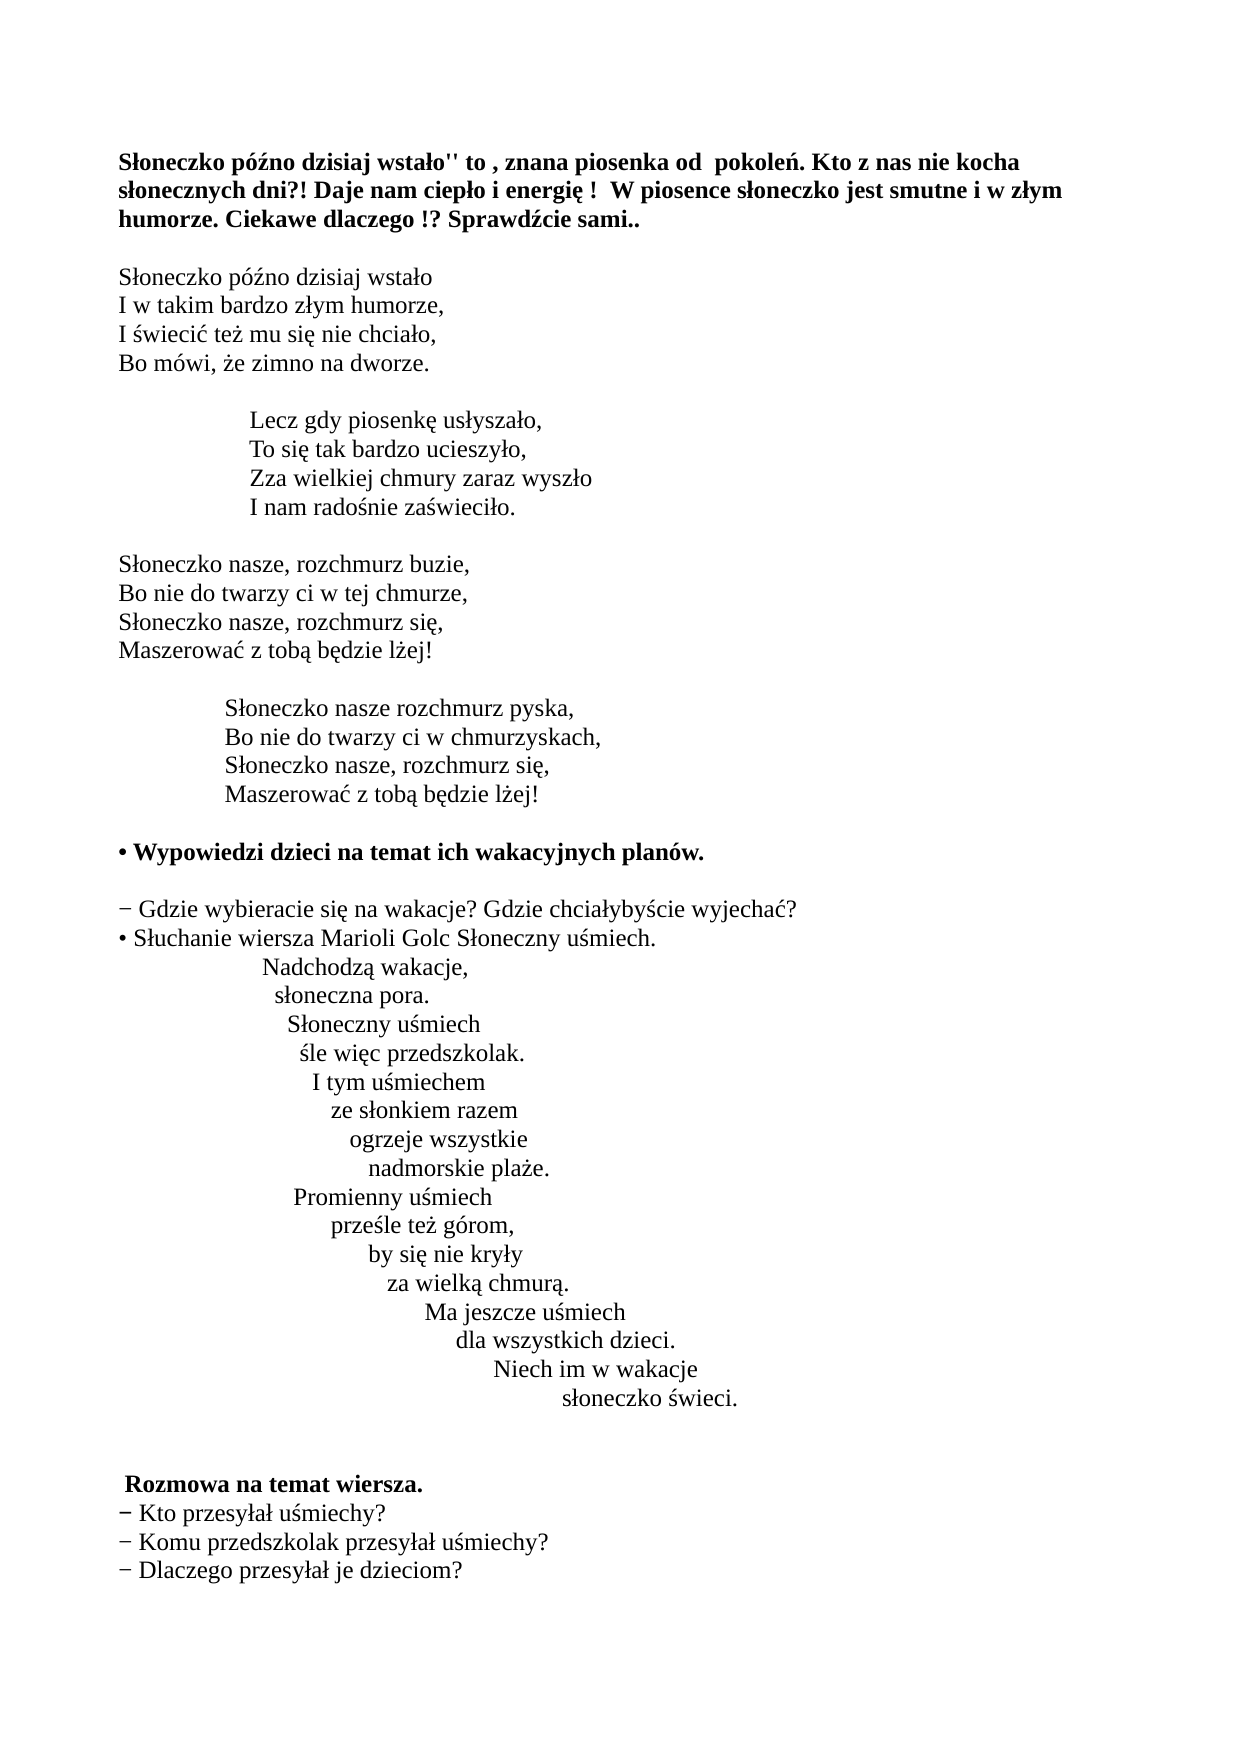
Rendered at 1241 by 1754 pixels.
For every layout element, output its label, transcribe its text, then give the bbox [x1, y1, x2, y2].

text śle więc przedszkolak. [118, 1038, 1122, 1067]
text Rozmowa na temat wiersza. [118, 1469, 1122, 1498]
text by się nie kryły [118, 1239, 1122, 1268]
text − Komu przedszkolak przesyłał uśmiechy? [118, 1527, 1122, 1556]
text dla wszystkich dzieci. [118, 1326, 1122, 1354]
text prześle też górom, [118, 1211, 1122, 1239]
text Lecz gdy piosenkę usłyszało, [118, 406, 1122, 434]
text Niech im w wakacje [118, 1354, 1122, 1383]
text Słoneczko nasze, rozchmurz się, [118, 751, 1122, 779]
text Maszerować z tobą będzie lżej! [118, 636, 1122, 664]
text Słoneczko nasze, rozchmurz się, [118, 607, 1122, 636]
text nadmorskie plaże. [118, 1153, 1122, 1182]
text I w takim bardzo złym humorze, [118, 291, 1122, 319]
text Maszerować z tobą będzie lżej! [118, 779, 1122, 808]
text − Kto przesyłał uśmiechy? [118, 1498, 1122, 1527]
text Promienny uśmiech [118, 1182, 1122, 1211]
text Ma jeszcze uśmiech [118, 1297, 1122, 1326]
text Słoneczny uśmiech [118, 1009, 1122, 1038]
text To się tak bardzo ucieszyło, [118, 434, 1122, 463]
text − Gdzie wybieracie się na wakacje? Gdzie chciałybyście wyjechać? [118, 894, 1122, 923]
text ogrzeje wszystkie [118, 1124, 1122, 1153]
text Nadchodzą wakacje, [118, 952, 1122, 981]
text Słoneczko nasze rozchmurz pyska, [118, 693, 1122, 722]
text Bo mówi, że zimno na dworze. [118, 348, 1122, 377]
text ze słonkiem razem [118, 1096, 1122, 1124]
text − Dlaczego przesyłał je dzieciom? [118, 1556, 1122, 1584]
text Zza wielkiej chmury zaraz wyszło [118, 463, 1122, 492]
text • Słuchanie wiersza Marioli Golc Słoneczny uśmiech. [118, 923, 1122, 952]
text słoneczna pora. [118, 981, 1122, 1009]
text • Wypowiedzi dzieci na temat ich wakacyjnych planów. [118, 837, 1122, 866]
text słoneczko świeci. [118, 1383, 1122, 1412]
text Bo nie do twarzy ci w chmurzyskach, [118, 722, 1122, 751]
text I tym uśmiechem [118, 1067, 1122, 1096]
text I nam radośnie zaświeciło. [118, 492, 1122, 521]
text za wielką chmurą. [118, 1268, 1122, 1297]
text I świecić też mu się nie chciało, [118, 319, 1122, 348]
text Bo nie do twarzy ci w tej chmurze, [118, 578, 1122, 607]
text Słoneczko późno dzisiaj wstało [118, 262, 1122, 291]
text Słoneczko nasze, rozchmurz buzie, [118, 549, 1122, 578]
text Słoneczko późno dzisiaj wstało'' to , znana piosenka od pokoleń. Kto z nas nie kocha słonecznych dni?! Daje nam ciepło i energię ! W piosence słoneczko jest smutne i w złym humorze. Ciekawe dlaczego !? Sprawdźcie sami.. [118, 147, 1122, 233]
